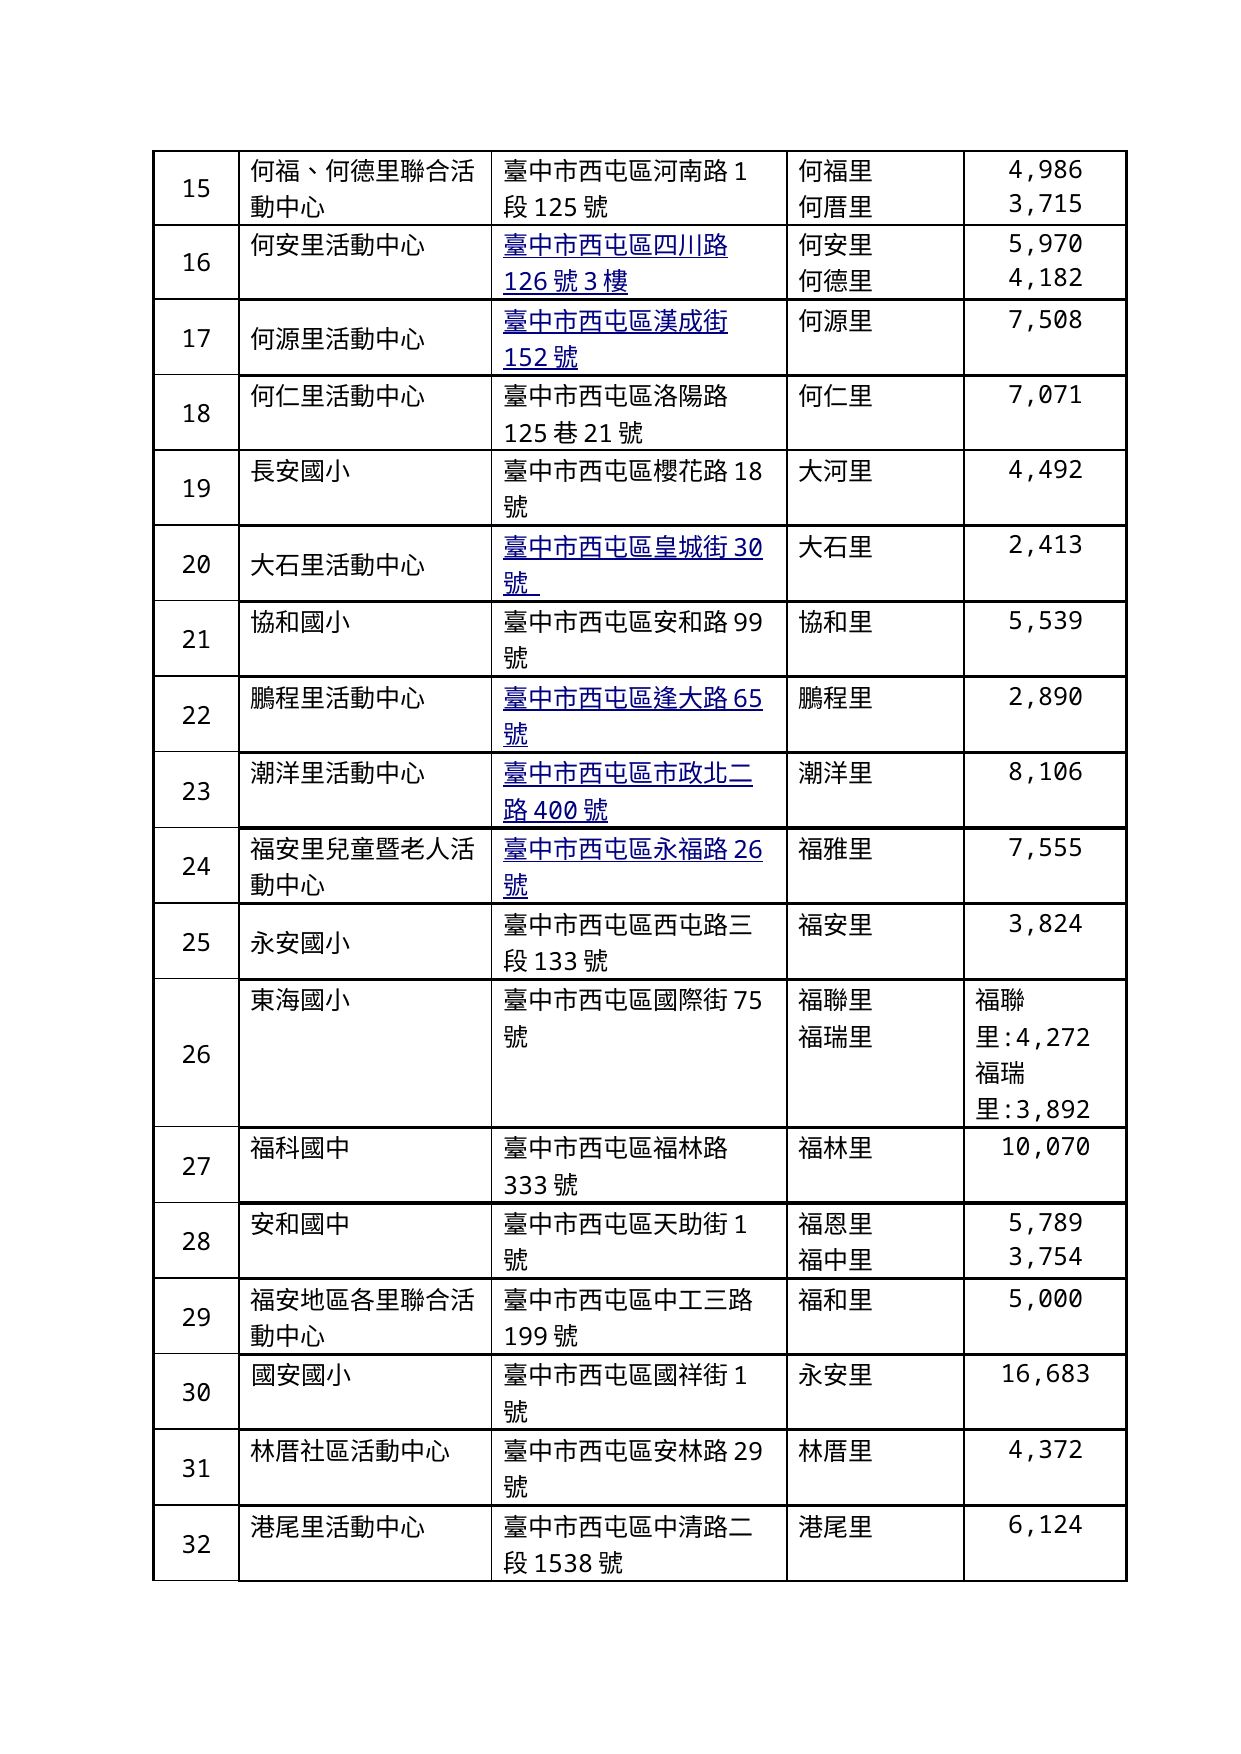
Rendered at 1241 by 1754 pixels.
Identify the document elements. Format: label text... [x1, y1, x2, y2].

table_cell 臺中市西屯區永福路26號 [776, 830, 786, 902]
table_cell 鵬程里活動中心 [240, 678, 491, 751]
table_cell 4,372 [965, 1431, 1125, 1504]
table_cell 臺中市西屯區四川路126號3樓 [492, 226, 786, 298]
table_cell 5,970 4,182 [965, 226, 1125, 298]
table_cell 2,413 [965, 527, 1125, 599]
table_cell 5,539 [965, 603, 1125, 675]
table_cell 永安國小 [240, 905, 491, 978]
table_cell 7,071 [965, 377, 1125, 449]
table_cell 福安里 [788, 905, 963, 978]
table_cell 福安里兒童暨老人活動中心 [240, 830, 250, 902]
table_cell 8,106 [965, 754, 1125, 826]
table_cell 臺中市西屯區天助街1號 [492, 1205, 786, 1277]
table_cell 大河里 [788, 451, 963, 524]
table_cell 福科國中 [240, 1129, 491, 1201]
table_cell 國安國小 [240, 1356, 491, 1428]
table_cell 臺中市西屯區櫻花路18號 [492, 451, 786, 524]
table_cell 何福里 何厝里 [788, 152, 963, 224]
table_cell 6,124 [965, 1507, 1125, 1579]
table_cell 臺中市西屯區中清路二段1538號 [492, 1507, 786, 1579]
table_cell 24 [155, 828, 238, 902]
table_cell 19 [155, 451, 238, 524]
table_cell 林厝里 [788, 1431, 963, 1504]
table_cell 東海國小 [240, 981, 491, 1126]
table_cell 臺中市西屯區安林路29號 [492, 1431, 786, 1504]
table_cell 福雅里 [788, 830, 963, 902]
table_cell 30 [155, 1354, 238, 1428]
table_cell 臺中市西屯區永福路26號 [492, 830, 503, 902]
table_cell 永安里 [788, 1356, 963, 1428]
table_cell 何福、何德里聯合活動中心 [240, 152, 491, 224]
table_cell 31 [155, 1430, 238, 1504]
table_cell 10,070 [965, 1129, 1125, 1201]
table_cell 臺中市西屯區市政北二路400號 [492, 754, 786, 826]
table_cell 福安里兒童暨老人活動中心 [480, 830, 491, 902]
table_cell 長安國小 [240, 451, 491, 524]
table_cell 2,890 [965, 678, 1125, 751]
table_cell 22 [155, 677, 238, 751]
table_cell 福林里 [788, 1129, 963, 1201]
table_cell 臺中市西屯區西屯路三段133號 [492, 905, 786, 978]
table_cell 26 [155, 979, 238, 1126]
table_cell 21 [155, 601, 238, 675]
table_cell 何安里 何德里 [788, 226, 963, 298]
table_cell 何安里活動中心 [240, 226, 491, 298]
table_cell 臺中市西屯區逢大路65號 [492, 678, 786, 751]
table_cell 3,824 [965, 905, 1125, 978]
table_cell 17 [155, 300, 238, 374]
table_cell 臺中市西屯區福林路333號 [492, 1129, 786, 1201]
table_cell 何仁里 [788, 377, 963, 449]
table_cell 32 [155, 1506, 238, 1579]
table_cell 臺中市西屯區漢成街152號 [492, 301, 786, 374]
table_cell 臺中市西屯區河南路1段125號 [492, 152, 786, 224]
table_cell 27 [155, 1127, 238, 1201]
table_cell 臺中市西屯區洛陽路125巷21號 [492, 377, 786, 449]
table_cell 29 [155, 1279, 238, 1353]
table_cell 7,508 [965, 301, 1125, 374]
table_cell 潮洋里 [788, 754, 963, 826]
table_cell 港尾里 [788, 1507, 963, 1579]
table_cell 23 [155, 752, 238, 826]
table_cell 4,492 [965, 451, 1125, 524]
table_cell 16,683 [965, 1356, 1125, 1428]
table_cell 16 [155, 226, 238, 298]
table_cell 何源里 [788, 301, 963, 374]
table_cell 大石里活動中心 [240, 527, 491, 599]
table_cell 安和國中 [240, 1205, 491, 1277]
table_cell 福和里 [788, 1280, 963, 1353]
table_cell 何源里活動中心 [240, 301, 491, 374]
table_cell 福安地區各里聯合活動中心 [240, 1280, 491, 1353]
table_cell 福聯里 福瑞里 [788, 981, 963, 1126]
table_cell 臺中市西屯區國祥街1號 [492, 1356, 786, 1428]
table_cell 5,789 3,754 [965, 1205, 1125, 1277]
table_cell 25 [155, 904, 238, 978]
table_cell 何仁里活動中心 [240, 377, 491, 449]
table_cell 臺中市西屯區中工三路199號 [492, 1280, 786, 1353]
table_cell 18 [155, 375, 238, 449]
table_cell 福恩里 福中里 [788, 1205, 963, 1277]
table_cell 潮洋里活動中心 [240, 754, 491, 826]
table_cell 15 [155, 152, 238, 224]
table_cell 4,986 3,715 [965, 152, 1125, 224]
table_cell 協和國小 [240, 603, 491, 675]
table_cell 協和里 [788, 603, 963, 675]
table_cell 福聯里:4,272 福瑞里:3,892 [965, 981, 1125, 1126]
table_cell 臺中市西屯區安和路99號 [492, 603, 786, 675]
table_cell 大石里 [788, 527, 963, 599]
table_cell 5,000 [965, 1280, 1125, 1353]
table_cell 28 [155, 1203, 238, 1277]
table_cell 臺中市西屯區國際街75號 [492, 981, 786, 1126]
table_cell 臺中市西屯區皇城街30號 [492, 527, 786, 599]
table_cell 7,555 [965, 830, 1125, 902]
table_cell 林厝社區活動中心 [240, 1431, 491, 1504]
table_cell 港尾里活動中心 [240, 1507, 491, 1579]
table_cell 鵬程里 [788, 678, 963, 751]
table_cell 20 [155, 526, 238, 599]
